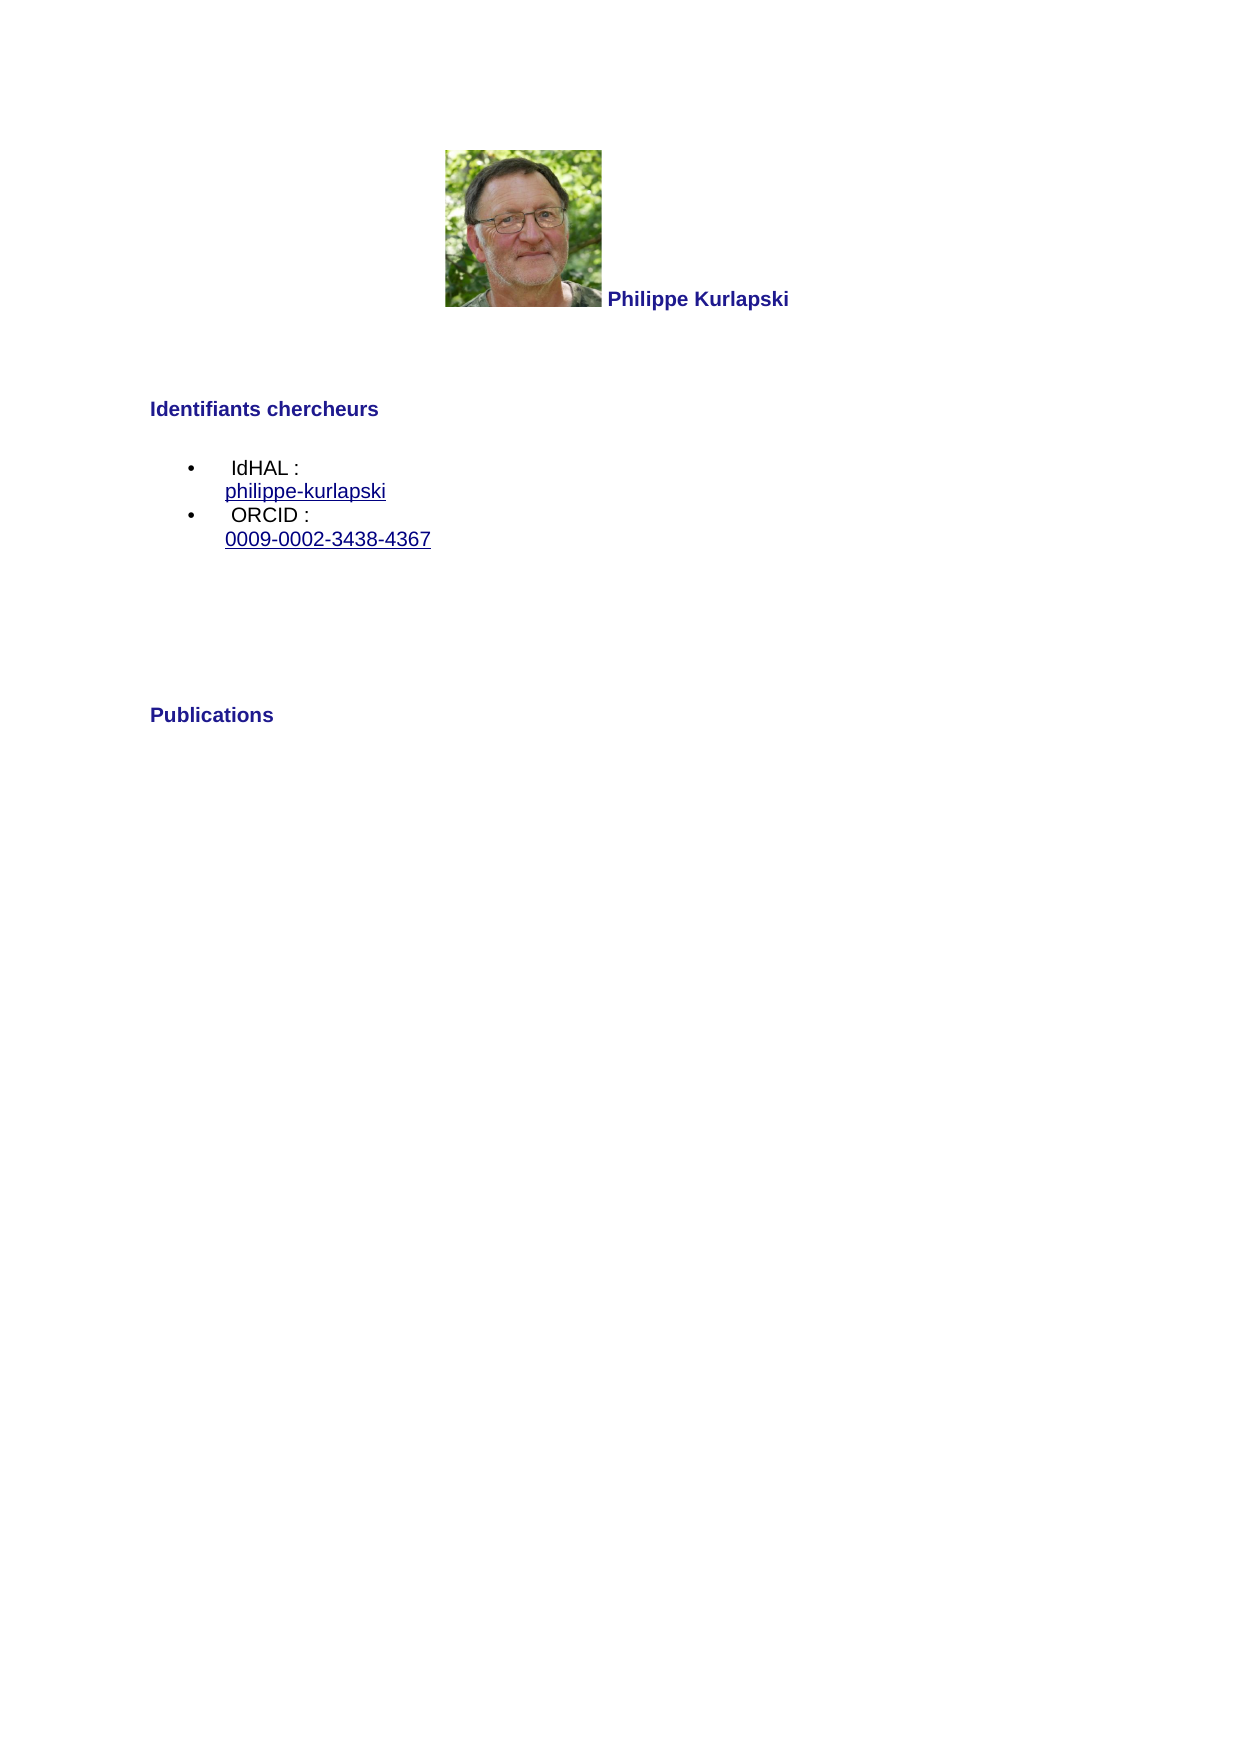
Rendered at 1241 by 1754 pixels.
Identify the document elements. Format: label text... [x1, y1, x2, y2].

list IdHAL : [187, 455, 1090, 479]
subtitle Identifiants chercheurs [150, 397, 1090, 421]
subtitle Philippe Kurlapski [150, 150, 1090, 311]
list ORCID : [187, 503, 1090, 527]
picture [445, 150, 602, 307]
subtitle Publications [150, 703, 1090, 727]
list 0009-0002-3438-4367 [187, 527, 1090, 551]
list philippe-kurlapski [187, 479, 1090, 503]
